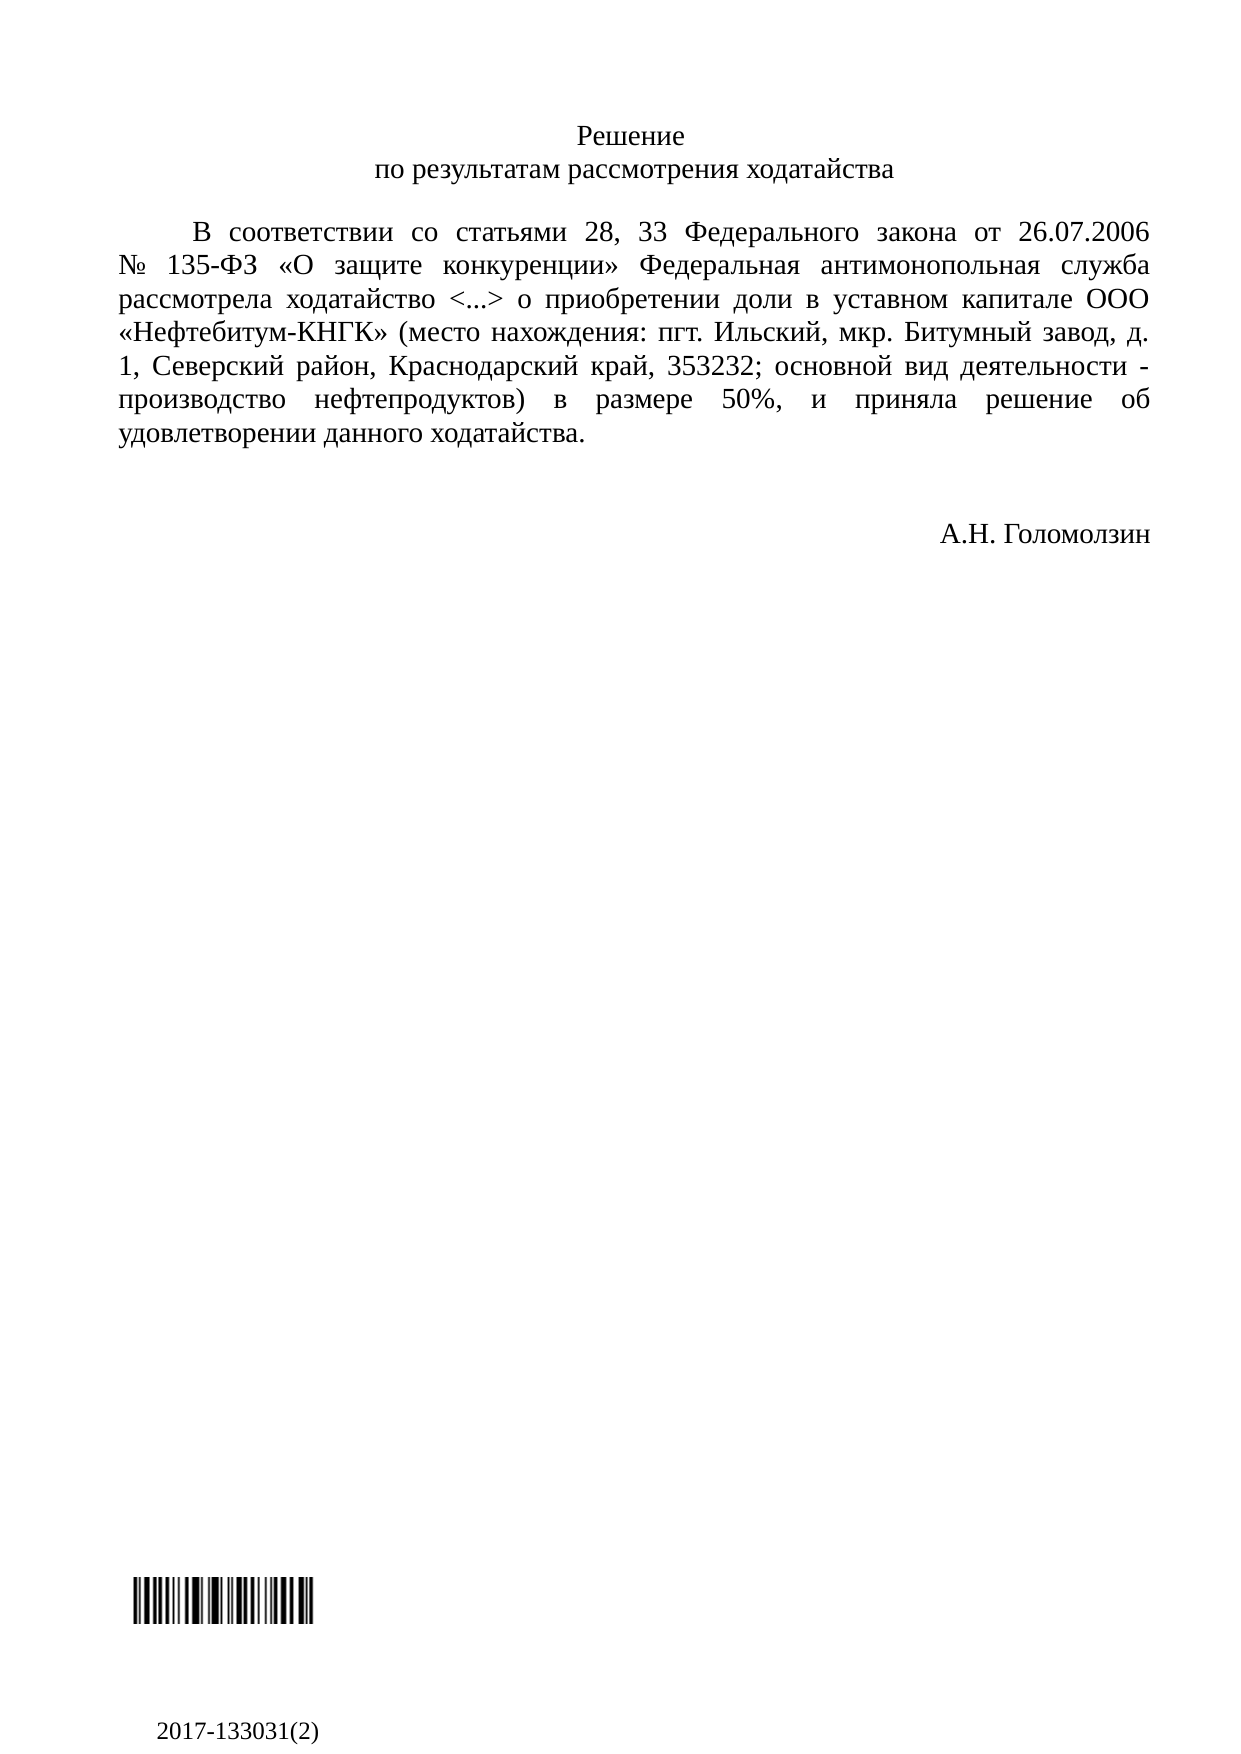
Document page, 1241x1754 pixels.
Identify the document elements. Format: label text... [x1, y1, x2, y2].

text В соответствии cо статьями 28, 33 Федерального закона от 26.07.2006 № 135-ФЗ «О защите конкуренции» Федеральная антимонопольная служба рассмотрела ходатайство <...> о приобретении доли в уставном капитале ООО «Нефтебитум-КНГК» (место нахождения: пгт. Ильский, мкр. Битумный завод, д. 1, Северский район, Краснодарский край, 353232; основной вид деятельности - производство нефтепродуктов) в размере 50%, и приняла решение об удовлетворении данного ходатайства. [118, 214, 1150, 449]
picture [118, 1577, 331, 1624]
text А.Н. Голомолзин [118, 516, 1150, 549]
text по результатам рассмотрения ходатайства [118, 152, 1150, 185]
text Решение [118, 118, 1150, 152]
